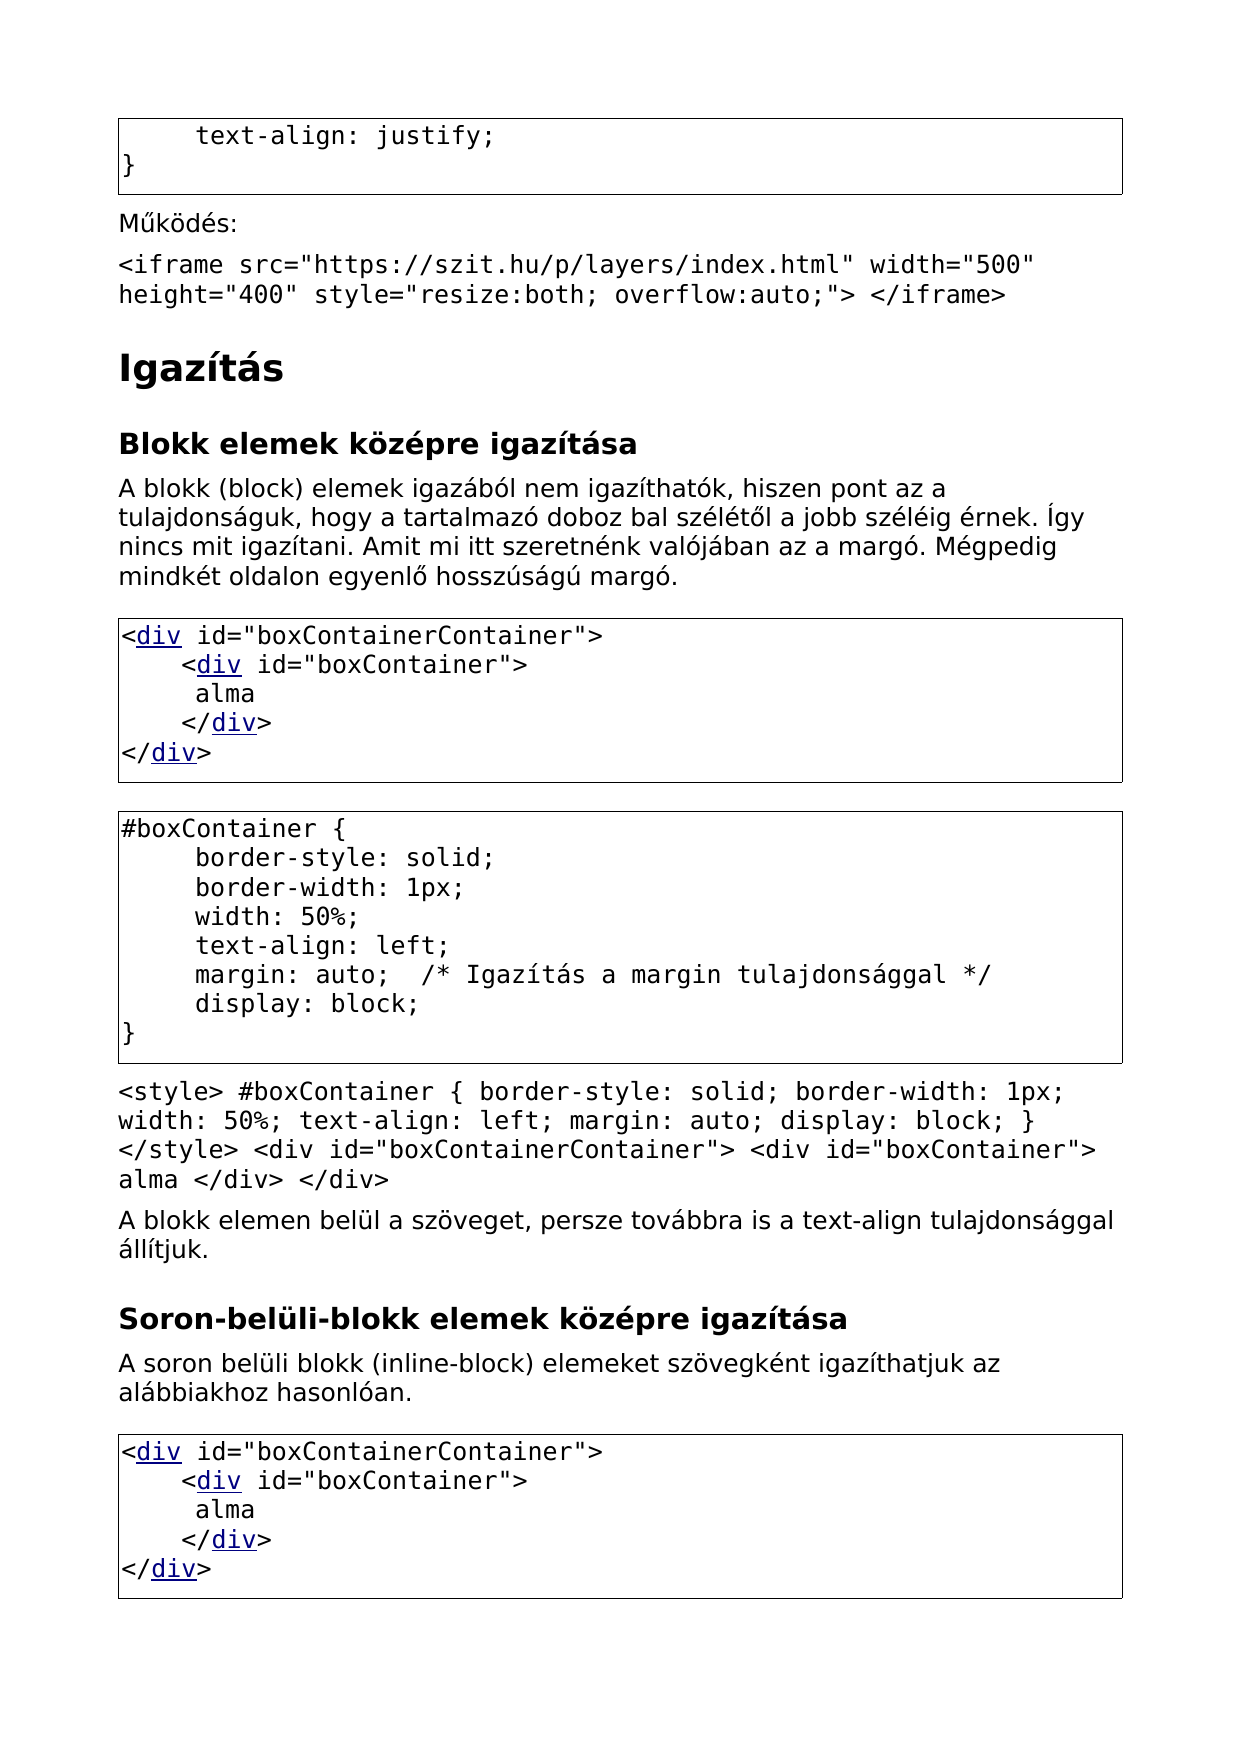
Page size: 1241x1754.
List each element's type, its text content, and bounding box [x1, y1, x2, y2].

text A soron belüli blokk (inline-block) elemeket szövegként igazíthatjuk az alábbiakhoz hasonlóan. [118, 1349, 1122, 1407]
text A blokk (block) elemek igazából nem igazíthatók, hiszen pont az a tulajdonságuk, hogy a tartalmazó doboz bal szélétől a jobb széléig érnek. Így nincs mit igazítani. Amit mi itt szeretnénk valójában az a margó. Mégpedig mindkét oldalon egyenlő hosszúságú margó. [118, 474, 1122, 591]
subtitle Soron-belüli-blokk elemek középre igazítása [118, 1302, 1122, 1336]
table_header <div id="boxContainerContainer"> <div id="boxContainer"> alma </div> </div> [119, 619, 1122, 782]
text <iframe src="https://szit.hu/p/layers/index.html" width="500" height="400" style="resize:both; overflow:auto;"> </iframe> [118, 251, 1122, 309]
subtitle Igazítás [118, 347, 1122, 390]
text Működés: [118, 209, 1122, 238]
table_header text-align: justify; } [119, 119, 1122, 194]
text A blokk elemen belül a szöveget, persze továbbra is a text-align tulajdonsággal állítjuk. [118, 1206, 1122, 1265]
table_header #boxContainer { border-style: solid; border-width: 1px; width: 50%; text-align: left; margin: auto; /* Igazítás a margin tulajdonsággal */ display: block; } [119, 812, 1122, 1062]
text <style> #boxContainer { border-style: solid; border-width: 1px; width: 50%; text-align: left; margin: auto; display: block; } </style> <div id="boxContainerContainer"> <div id="boxContainer"> alma </div> </div> [118, 1077, 1122, 1194]
subtitle Blokk elemek középre igazítása [118, 428, 1122, 462]
table_header <div id="boxContainerContainer"> <div id="boxContainer"> alma </div> </div> [119, 1435, 1122, 1598]
